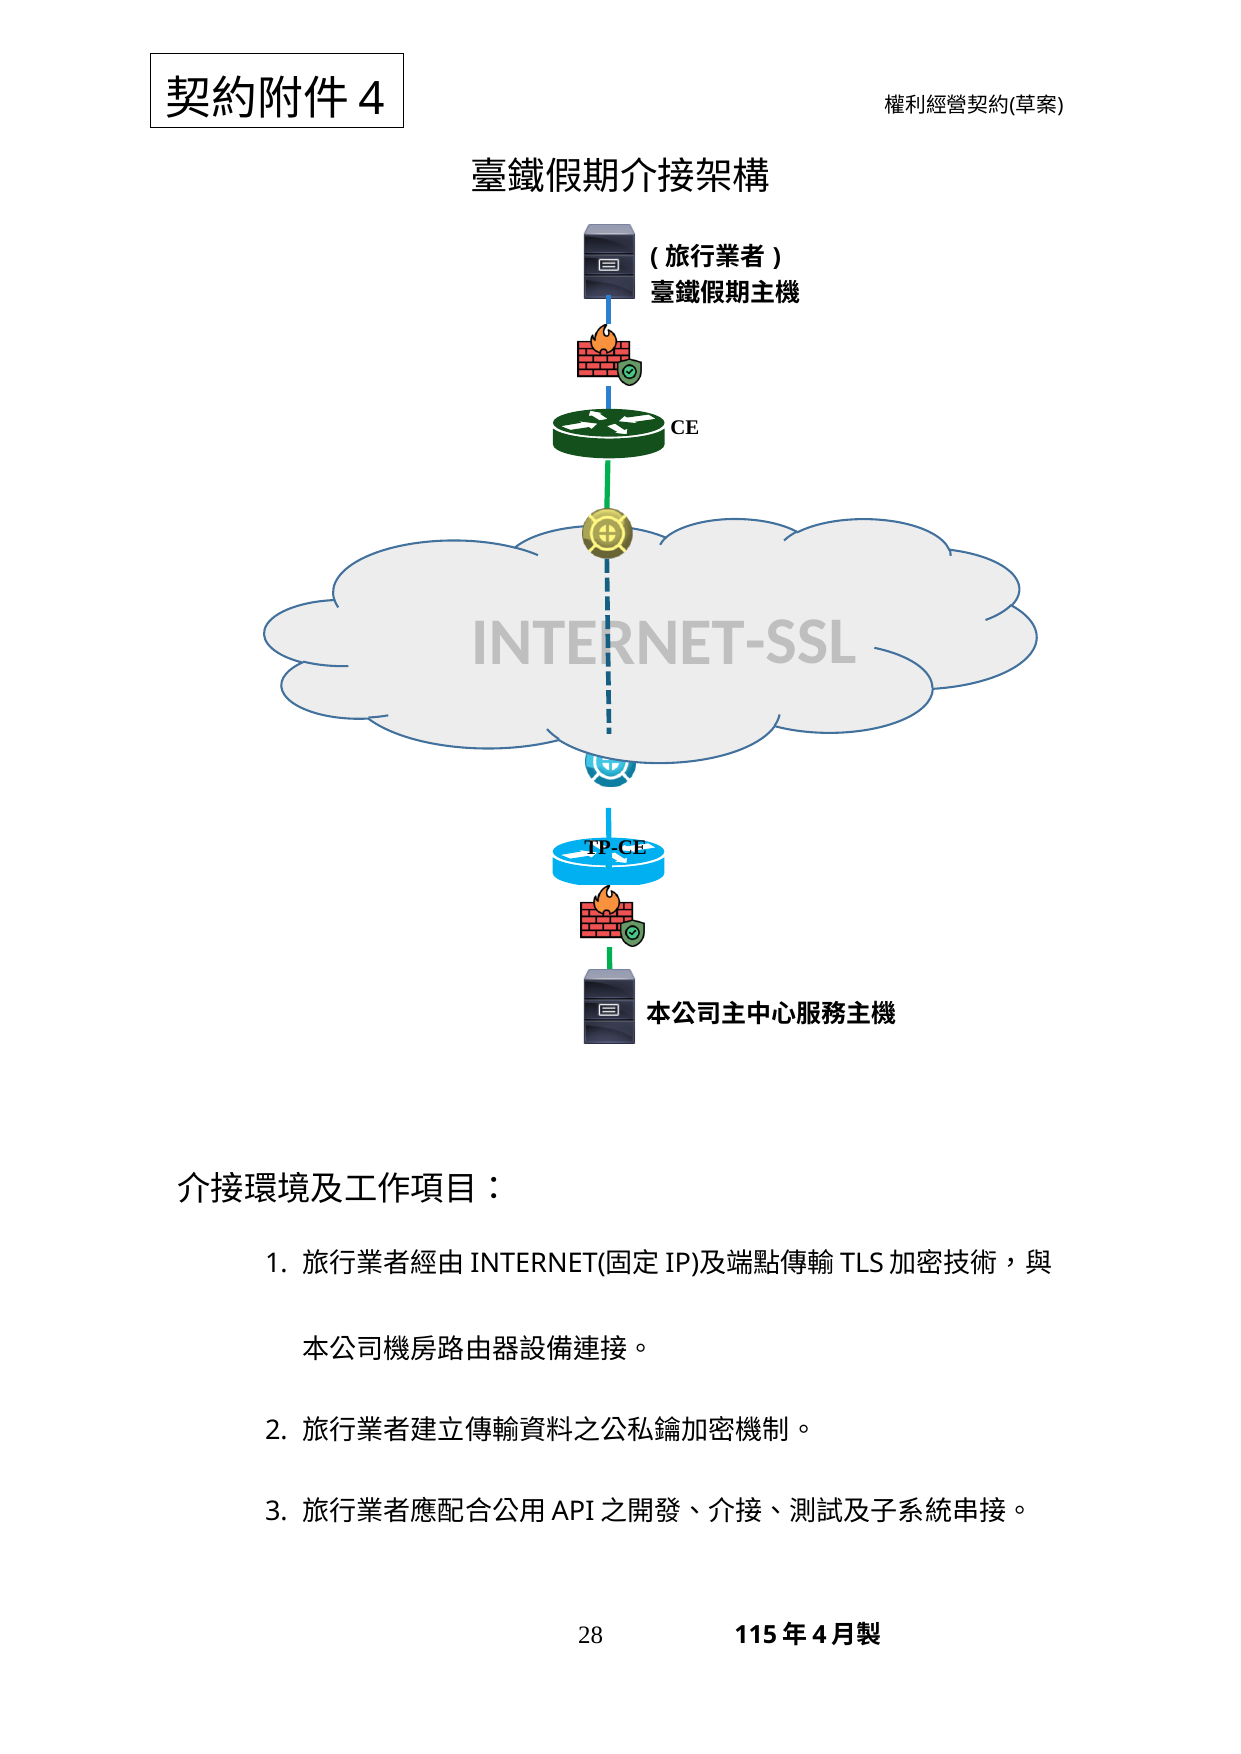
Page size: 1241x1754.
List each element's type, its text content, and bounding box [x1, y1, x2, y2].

picture [585, 754, 636, 787]
text 臺鐵假期介接架構 [177, 135, 1063, 210]
list 旅行業者經由INTERNET(固定IP)及端點傳輸TLS加密技術，與本公司機房路由器設備連接。 [265, 1223, 1063, 1384]
text 介接環境及工作項目： [177, 1148, 1063, 1223]
picture [572, 224, 647, 299]
picture [580, 885, 645, 947]
picture [577, 324, 642, 386]
list 旅行業者應配合公用API之開發、介接、測試及子系統串接。 [265, 1471, 1063, 1546]
picture [581, 507, 633, 559]
picture [572, 969, 647, 1044]
text 契約附件4 [166, 62, 388, 119]
list 旅行業者建立傳輸資料之公私鑰加密機制。 [265, 1390, 1063, 1465]
